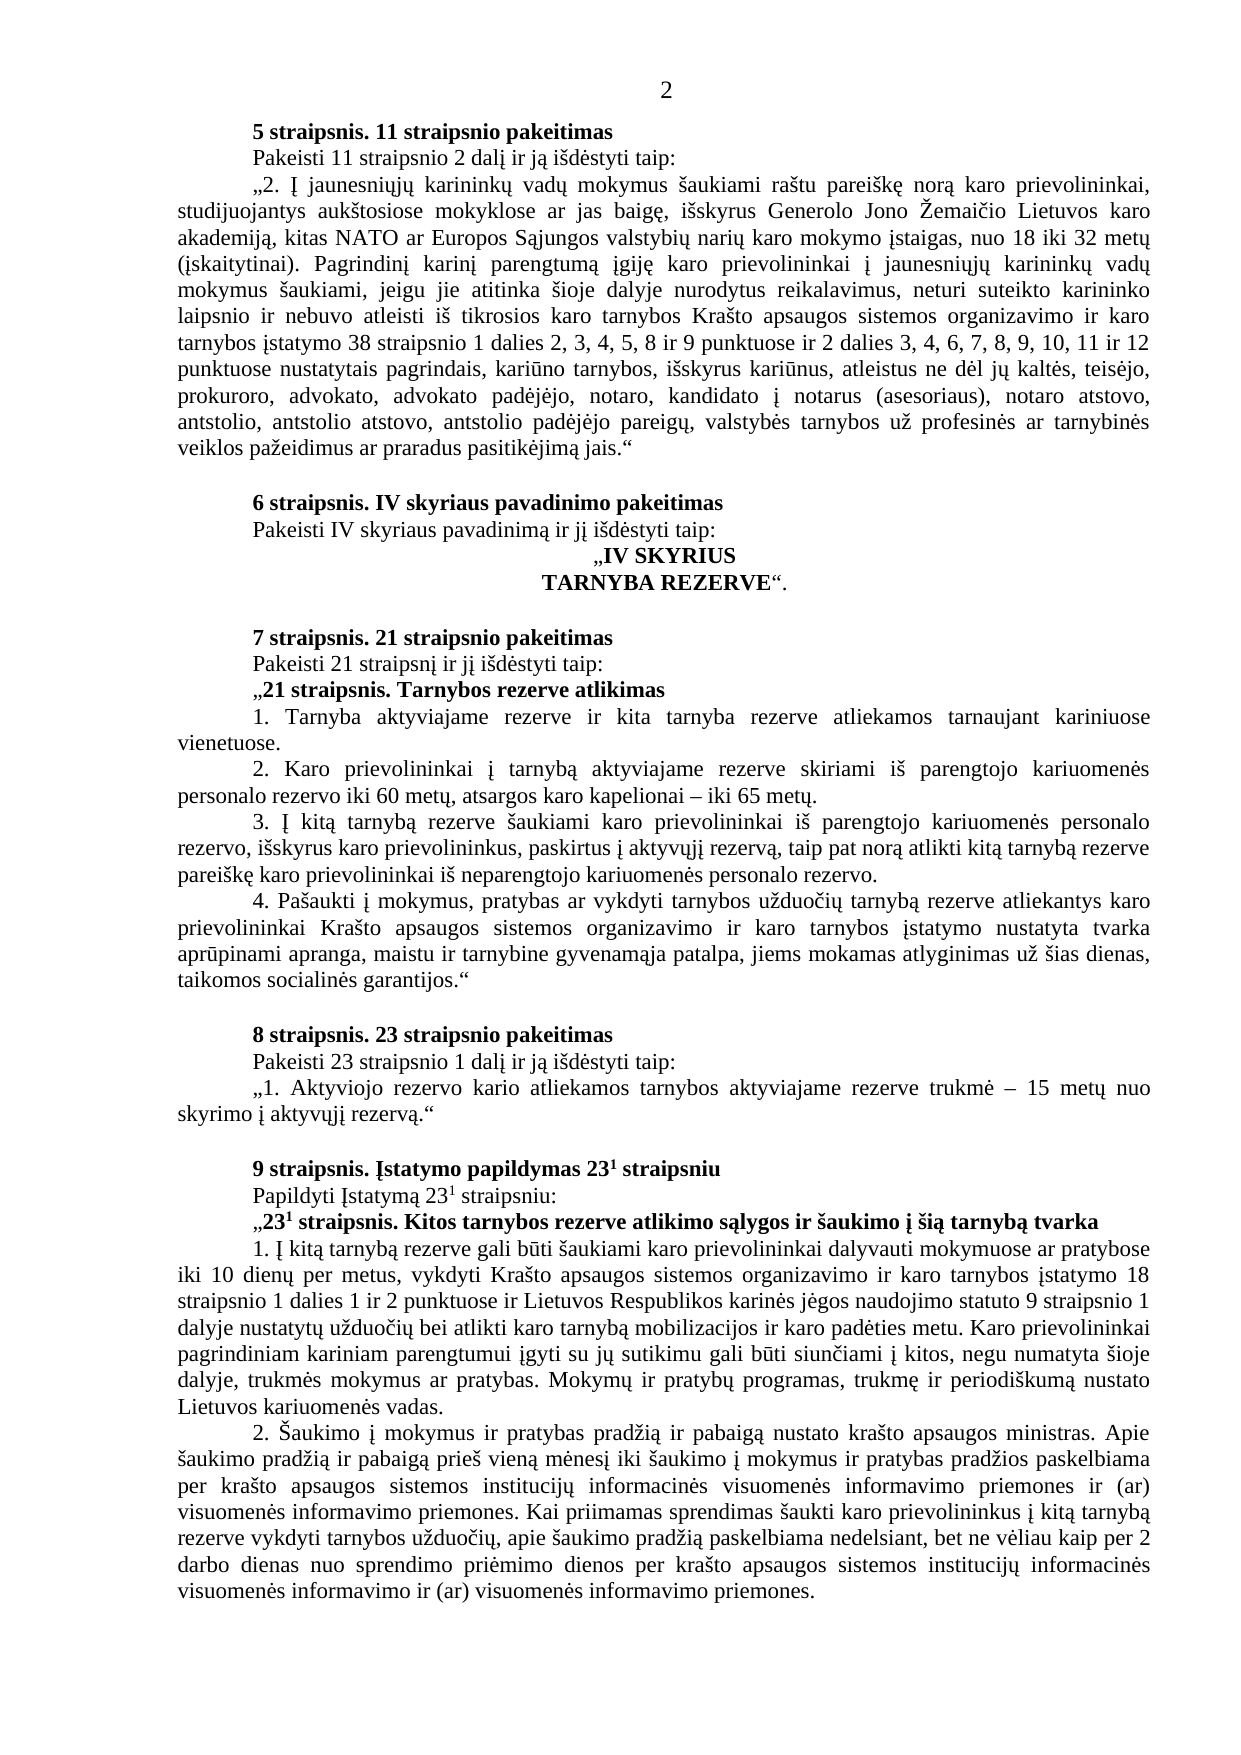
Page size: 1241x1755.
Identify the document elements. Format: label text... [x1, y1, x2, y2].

text 2. Šaukimo į mokymus ir pratybas pradžią ir pabaigą nustato krašto apsaugos ministras. Apie šaukimo pradžią ir pabaigą prieš vieną mėnesį iki šaukimo į mokymus ir pratybas pradžios paskelbiama per krašto apsaugos sistemos institucijų informacinės visuomenės informavimo priemones ir (ar) visuomenės informavimo priemones. Kai priimamas sprendimas šaukti karo prievolininkus į kitą tarnybą rezerve vykdyti tarnybos užduočių, apie šaukimo pradžią paskelbiama nedelsiant, bet ne vėliau kaip per 2 darbo dienas nuo sprendimo priėmimo dienos per krašto apsaugos sistemos institucijų informacinės visuomenės informavimo ir (ar) visuomenės informavimo priemones. [177, 1419, 1152, 1603]
text 1. Į kitą tarnybą rezerve gali būti šaukiami karo prievolininkai dalyvauti mokymuose ar pratybose iki 10 dienų per metus, vykdyti Krašto apsaugos sistemos organizavimo ir karo tarnybos įstatymo 18 straipsnio 1 dalies 1 ir 2 punktuose ir Lietuvos Respublikos karinės jėgos naudojimo statuto 9 straipsnio 1 dalyje nustatytų užduočių bei atlikti karo tarnybą mobilizacijos ir karo padėties metu. Karo prievolininkai pagrindiniam kariniam parengtumui įgyti su jų sutikimu gali būti siunčiami į kitos, negu numatyta šioje dalyje, trukmės mokymus ar pratybas. Mokymų ir pratybų programas, trukmę ir periodiškumą nustato Lietuvos kariuomenės vadas. [177, 1234, 1152, 1419]
text 6 straipsnis. IV skyriaus pavadinimo pakeitimas [177, 489, 1152, 516]
text „1. Aktyviojo rezervo kario atliekamos tarnybos aktyviajame rezerve trukmė – 15 metų nuo skyrimo į aktyvųjį rezervą.“ [177, 1074, 1152, 1127]
text Pakeisti 21 straipsnį ir jį išdėstyti taip: [177, 650, 1152, 676]
text 7 straipsnis. 21 straipsnio pakeitimas [177, 624, 1152, 650]
text Pakeisti IV skyriaus pavadinimą ir jį išdėstyti taip: [177, 516, 1152, 542]
text „21 straipsnis. Tarnybos rezerve atlikimas [177, 676, 1152, 703]
text 8 straipsnis. 23 straipsnio pakeitimas [177, 1021, 1152, 1048]
text 5 straipsnis. 11 straipsnio pakeitimas [177, 118, 1152, 144]
text 2. Karo prievolininkai į tarnybą aktyviajame rezerve skiriami iš parengtojo kariuomenės personalo rezervo iki 60 metų, atsargos karo kapelionai – iki 65 metų. [177, 755, 1152, 808]
text 9 straipsnis. Įstatymo papildymas 231 straipsniu [177, 1156, 1152, 1182]
text Pakeisti 11 straipsnio 2 dalį ir ją išdėstyti taip: [177, 144, 1152, 171]
text „2. Į jaunesniųjų karininkų vadų mokymus šaukiami raštu pareiškę norą karo prievolininkai, studijuojantys aukštosiose mokyklose ar jas baigę, išskyrus Generolo Jono Žemaičio Lietuvos karo akademiją, kitas NATO ar Europos Sąjungos valstybių narių karo mokymo įstaigas, nuo 18 iki 32 metų (įskaitytinai). Pagrindinį karinį parengtumą įgiję karo prievolininkai į jaunesniųjų karininkų vadų mokymus šaukiami, jeigu jie atitinka šioje dalyje nurodytus reikalavimus, neturi suteikto karininko laipsnio ir nebuvo atleisti iš tikrosios karo tarnybos Krašto apsaugos sistemos organizavimo ir karo tarnybos įstatymo 38 straipsnio 1 dalies 2, 3, 4, 5, 8 ir 9 punktuose ir 2 dalies 3, 4, 6, 7, 8, 9, 10, 11 ir 12 punktuose nustatytais pagrindais, kariūno tarnybos, išskyrus kariūnus, atleistus ne dėl jų kaltės, teisėjo, prokuroro, advokato, advokato padėjėjo, notaro, kandidato į notarus (asesoriaus), notaro atstovo, antstolio, antstolio atstovo, antstolio padėjėjo pareigų, valstybės tarnybos už profesinės ar tarnybinės veiklos pažeidimus ar praradus pasitikėjimą jais.“ [177, 171, 1152, 461]
text „231 straipsnis. Kitos tarnybos rezerve atlikimo sąlygos ir šaukimo į šią tarnybą tvarka [252, 1208, 1152, 1234]
text TARNYBA REZERVE“. [177, 568, 1152, 595]
text 4. Pašaukti į mokymus, pratybas ar vykdyti tarnybos užduočių tarnybą rezerve atliekantys karo prievolininkai Krašto apsaugos sistemos organizavimo ir karo tarnybos įstatymo nustatyta tvarka aprūpinami apranga, maistu ir tarnybine gyvenamąja patalpa, jiems mokamas atlyginimas už šias dienas, taikomos socialinės garantijos.“ [177, 887, 1152, 993]
text Papildyti Įstatymą 231 straipsniu: [177, 1182, 1152, 1208]
text 1. Tarnyba aktyviajame rezerve ir kita tarnyba rezerve atliekamos tarnaujant kariniuose vienetuose. [177, 703, 1152, 755]
text 3. Į kitą tarnybą rezerve šaukiami karo prievolininkai iš parengtojo kariuomenės personalo rezervo, išskyrus karo prievolininkus, paskirtus į aktyvųjį rezervą, taip pat norą atlikti kitą tarnybą rezerve pareiškę karo prievolininkai iš neparengtojo kariuomenės personalo rezervo. [177, 808, 1152, 887]
text „IV SKYRIUS [177, 542, 1152, 568]
text Pakeisti 23 straipsnio 1 dalį ir ją išdėstyti taip: [177, 1048, 1152, 1074]
